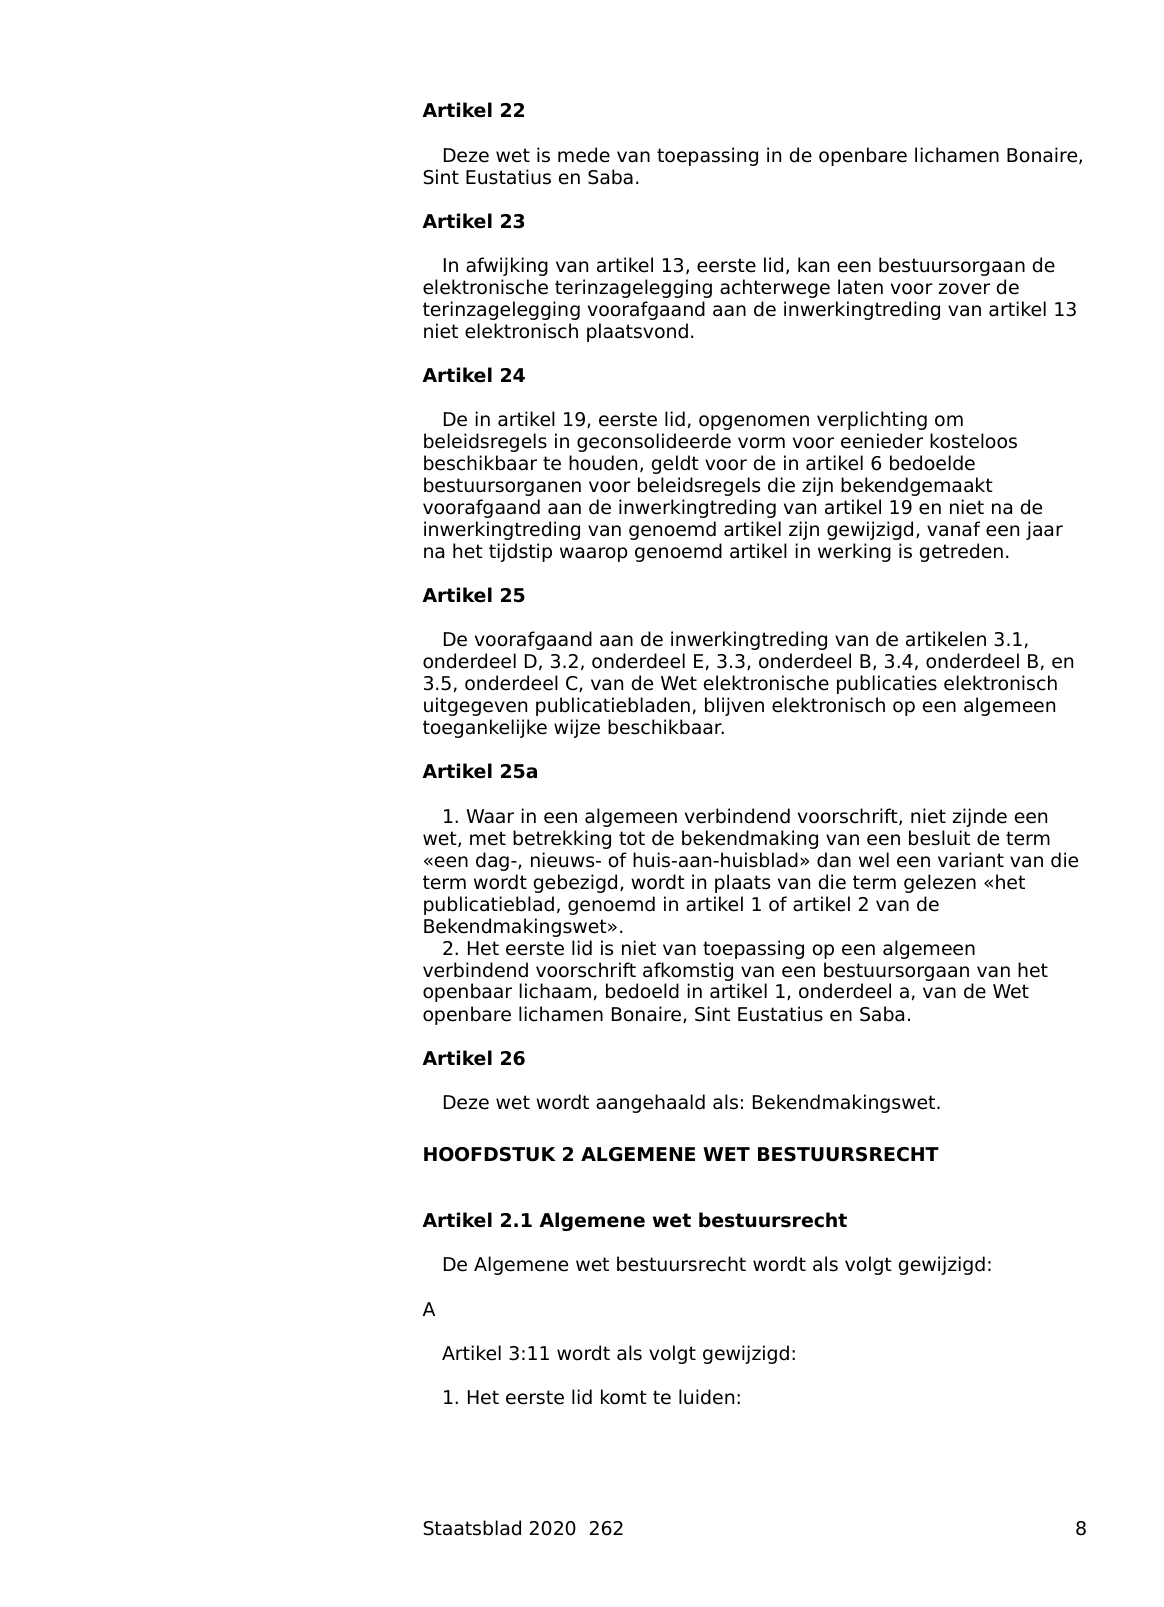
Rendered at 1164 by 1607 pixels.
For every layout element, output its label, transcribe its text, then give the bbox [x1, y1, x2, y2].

text In afwijking van artikel 13, eerste lid, kan een bestuursorgaan de elektronische terinzagelegging achterwege laten voor zover de terinzagelegging voorafgaand aan de inwerkingtreding van artikel 13 niet elektronisch plaatsvond. [422, 255, 1087, 343]
subtitle Artikel 22 [422, 100, 1087, 122]
text De voorafgaand aan de inwerkingtreding van de artikelen 3.1, onderdeel D, 3.2, onderdeel E, 3.3, onderdeel B, 3.4, onderdeel B, en 3.5, onderdeel C, van de Wet elektronische publicaties elektronisch uitgegeven publicatiebladen, blijven elektronisch op een algemeen toegankelijke wijze beschikbaar. [422, 629, 1087, 739]
text Artikel 3:11 wordt als volgt gewijzigd: [422, 1343, 1087, 1364]
text 1. Het eerste lid komt te luiden: [422, 1387, 1087, 1409]
subtitle Artikel 26 [422, 1048, 1087, 1069]
text Deze wet wordt aangehaald als: Bekendmakingswet. [422, 1092, 1087, 1114]
text A [422, 1298, 1087, 1320]
text 2. Het eerste lid is niet van toepassing op een algemeen verbindend voorschrift afkomstig van een bestuursorgaan van het openbaar lichaam, bedoeld in artikel 1, onderdeel a, van de Wet openbare lichamen Bonaire, Sint Eustatius en Saba. [422, 937, 1087, 1025]
subtitle Artikel 2.1 Algemene wet bestuursrecht [422, 1210, 1087, 1232]
subtitle Artikel 24 [422, 365, 1087, 387]
text Deze wet is mede van toepassing in de openbare lichamen Bonaire, Sint Eustatius en Saba. [422, 144, 1087, 188]
text 1. Waar in een algemeen verbindend voorschrift, niet zijnde een wet, met betrekking tot de bekendmaking van een besluit de term «een dag-, nieuws- of huis-aan-huisblad» dan wel een variant van die term wordt gebezigd, wordt in plaats van die term gelezen «het publicatieblad, genoemd in artikel 1 of artikel 2 van de Bekendmakingswet». [422, 806, 1087, 937]
subtitle Artikel 23 [422, 211, 1087, 233]
text De Algemene wet bestuursrecht wordt als volgt gewijzigd: [422, 1254, 1087, 1276]
text De in artikel 19, eerste lid, opgenomen verplichting om beleidsregels in geconsolideerde vorm voor eenieder kosteloos beschikbaar te houden, geldt voor de in artikel 6 bedoelde bestuursorganen voor beleidsregels die zijn bekendgemaakt voorafgaand aan de inwerkingtreding van artikel 19 en niet na de inwerkingtreding van genoemd artikel zijn gewijzigd, vanaf een jaar na het tijdstip waarop genoemd artikel in werking is getreden. [422, 409, 1087, 563]
subtitle Artikel 25 [422, 585, 1087, 607]
subtitle Artikel 25a [422, 761, 1087, 783]
subtitle HOOFDSTUK 2 ALGEMENE WET BESTUURSRECHT [422, 1144, 1087, 1166]
